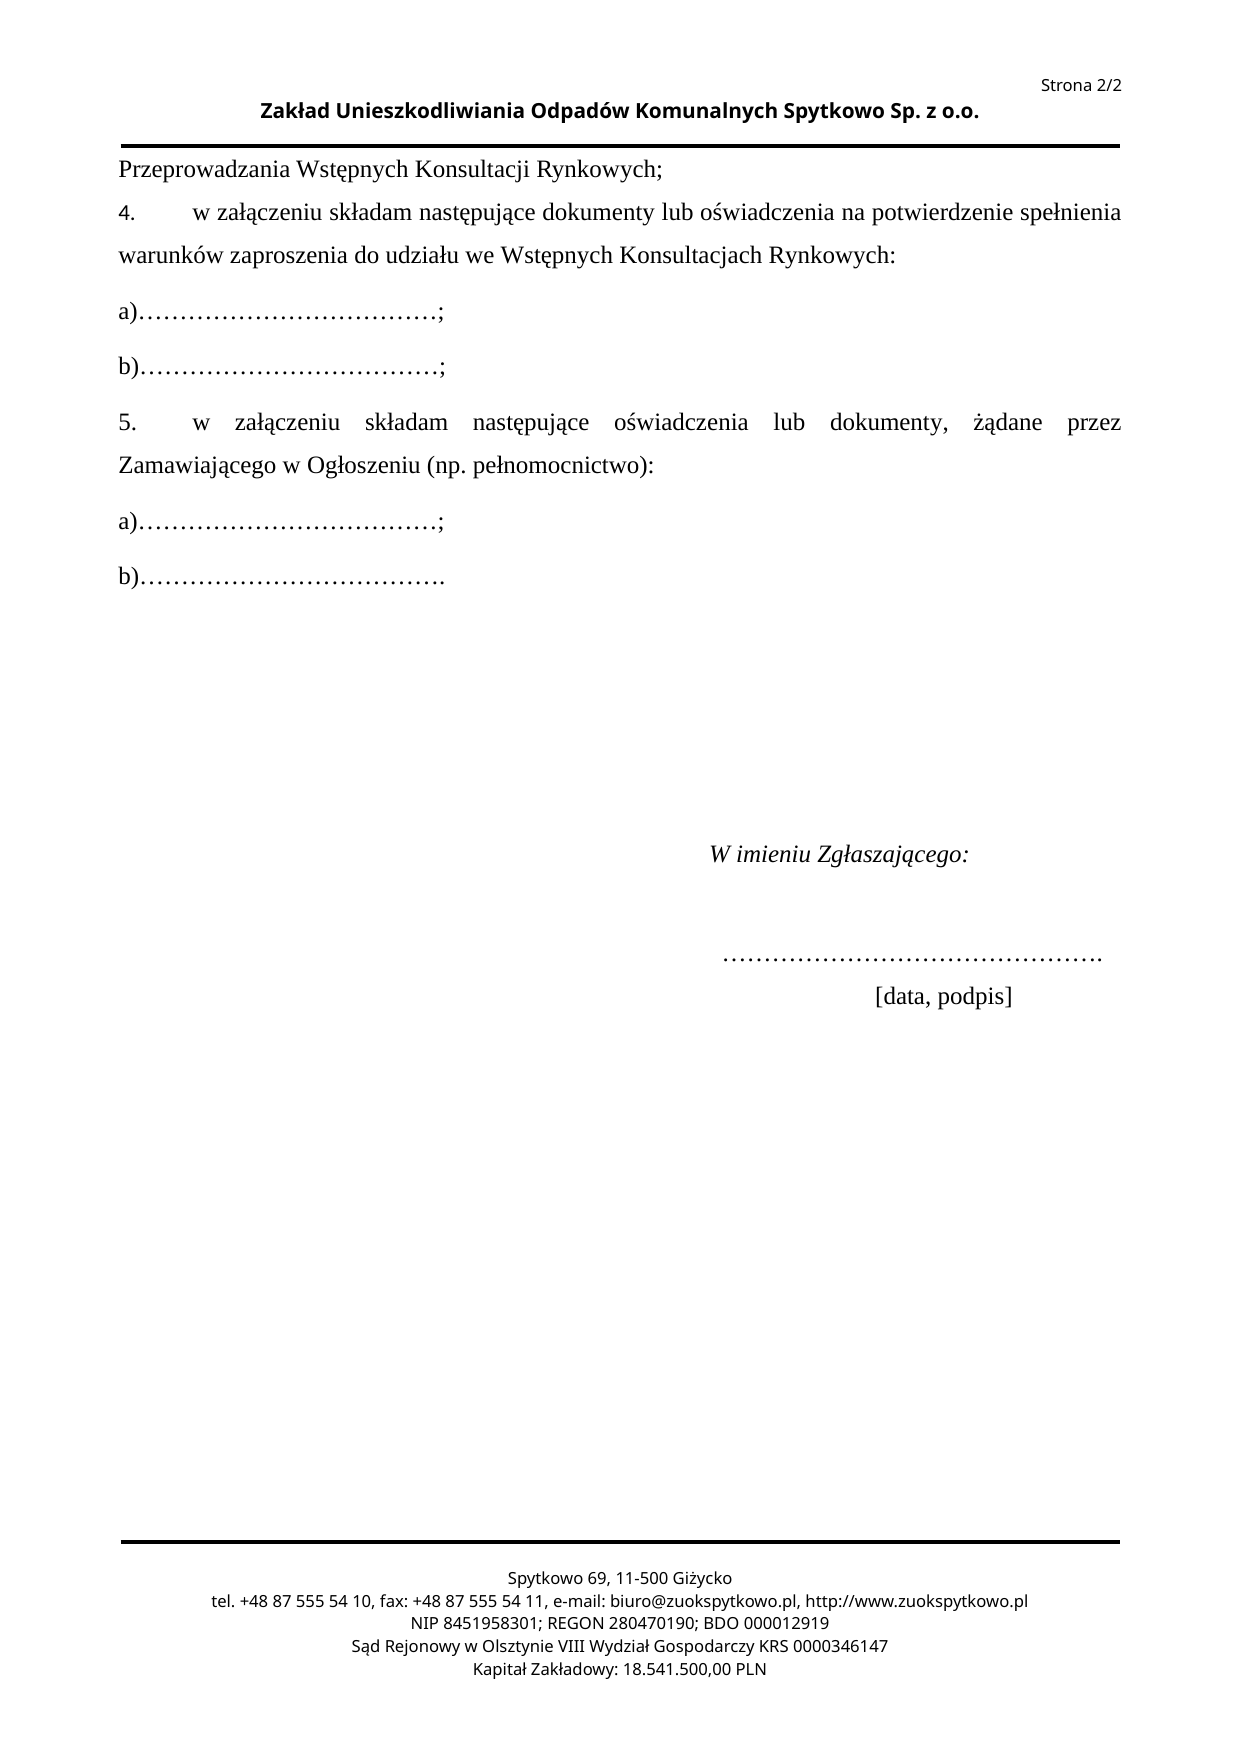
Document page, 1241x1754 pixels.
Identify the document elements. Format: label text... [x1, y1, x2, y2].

list a)………………………………; [118, 506, 1122, 534]
text ………………………………………. [118, 938, 1122, 967]
list w załączeniu składam następujące dokumenty lub oświadczenia na potwierdzenie spełnienia warunków zaproszenia do udziału we Wstępnych Konsultacjach Rynkowych: [118, 197, 1122, 269]
text Przeprowadzania Wstępnych Konsultacji Rynkowych; [118, 154, 1122, 182]
list 5. w załączeniu składam następujące oświadczenia lub dokumenty, żądane przez Zamawiającego w Ogłoszeniu (np. pełnomocnictwo): [118, 407, 1122, 479]
list b)………………………………. [118, 561, 1122, 590]
text [data, podpis] [487, 981, 1122, 1010]
list a)………………………………; [118, 296, 1122, 324]
list b)………………………………; [118, 351, 1122, 380]
text W imieniu Zgłaszającego: [118, 839, 1122, 868]
